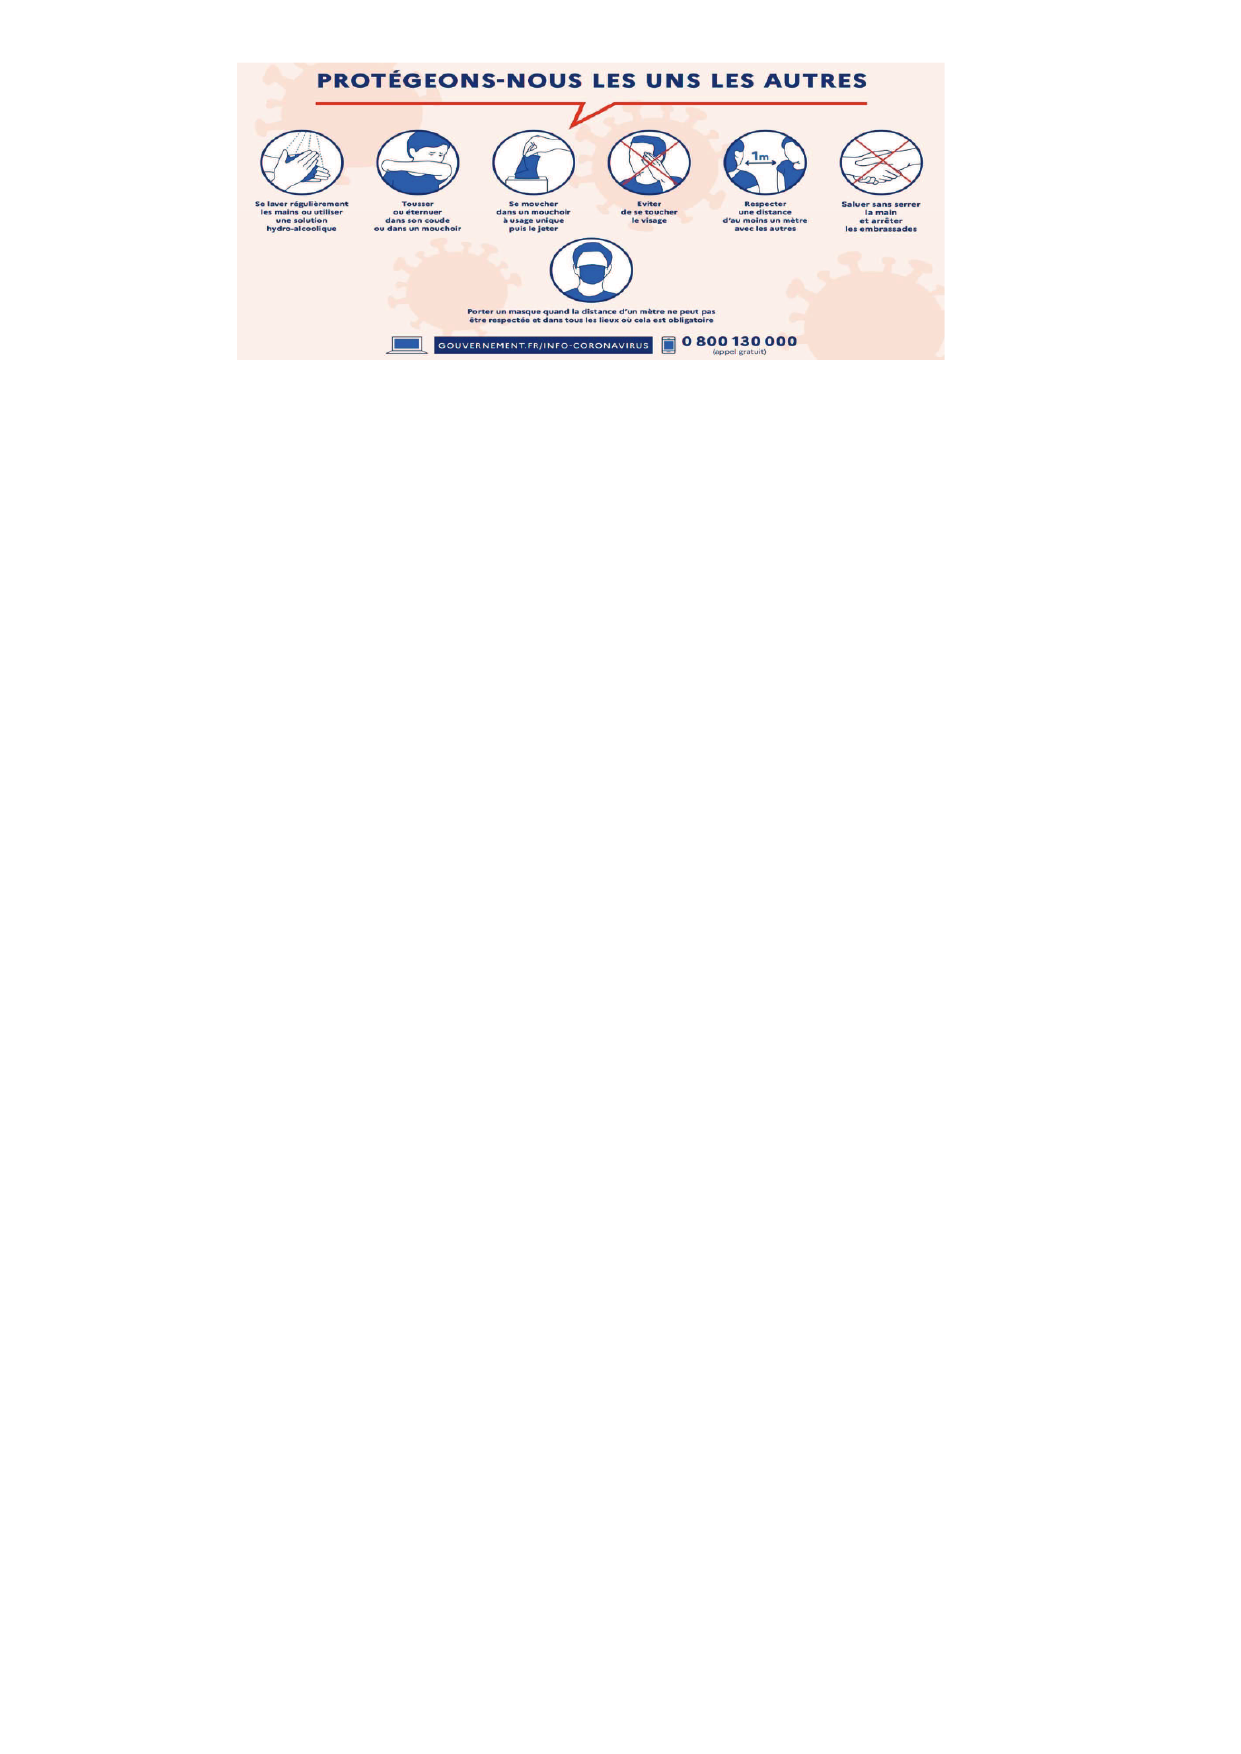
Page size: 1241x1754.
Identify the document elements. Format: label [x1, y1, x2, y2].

picture [229, 59, 953, 367]
